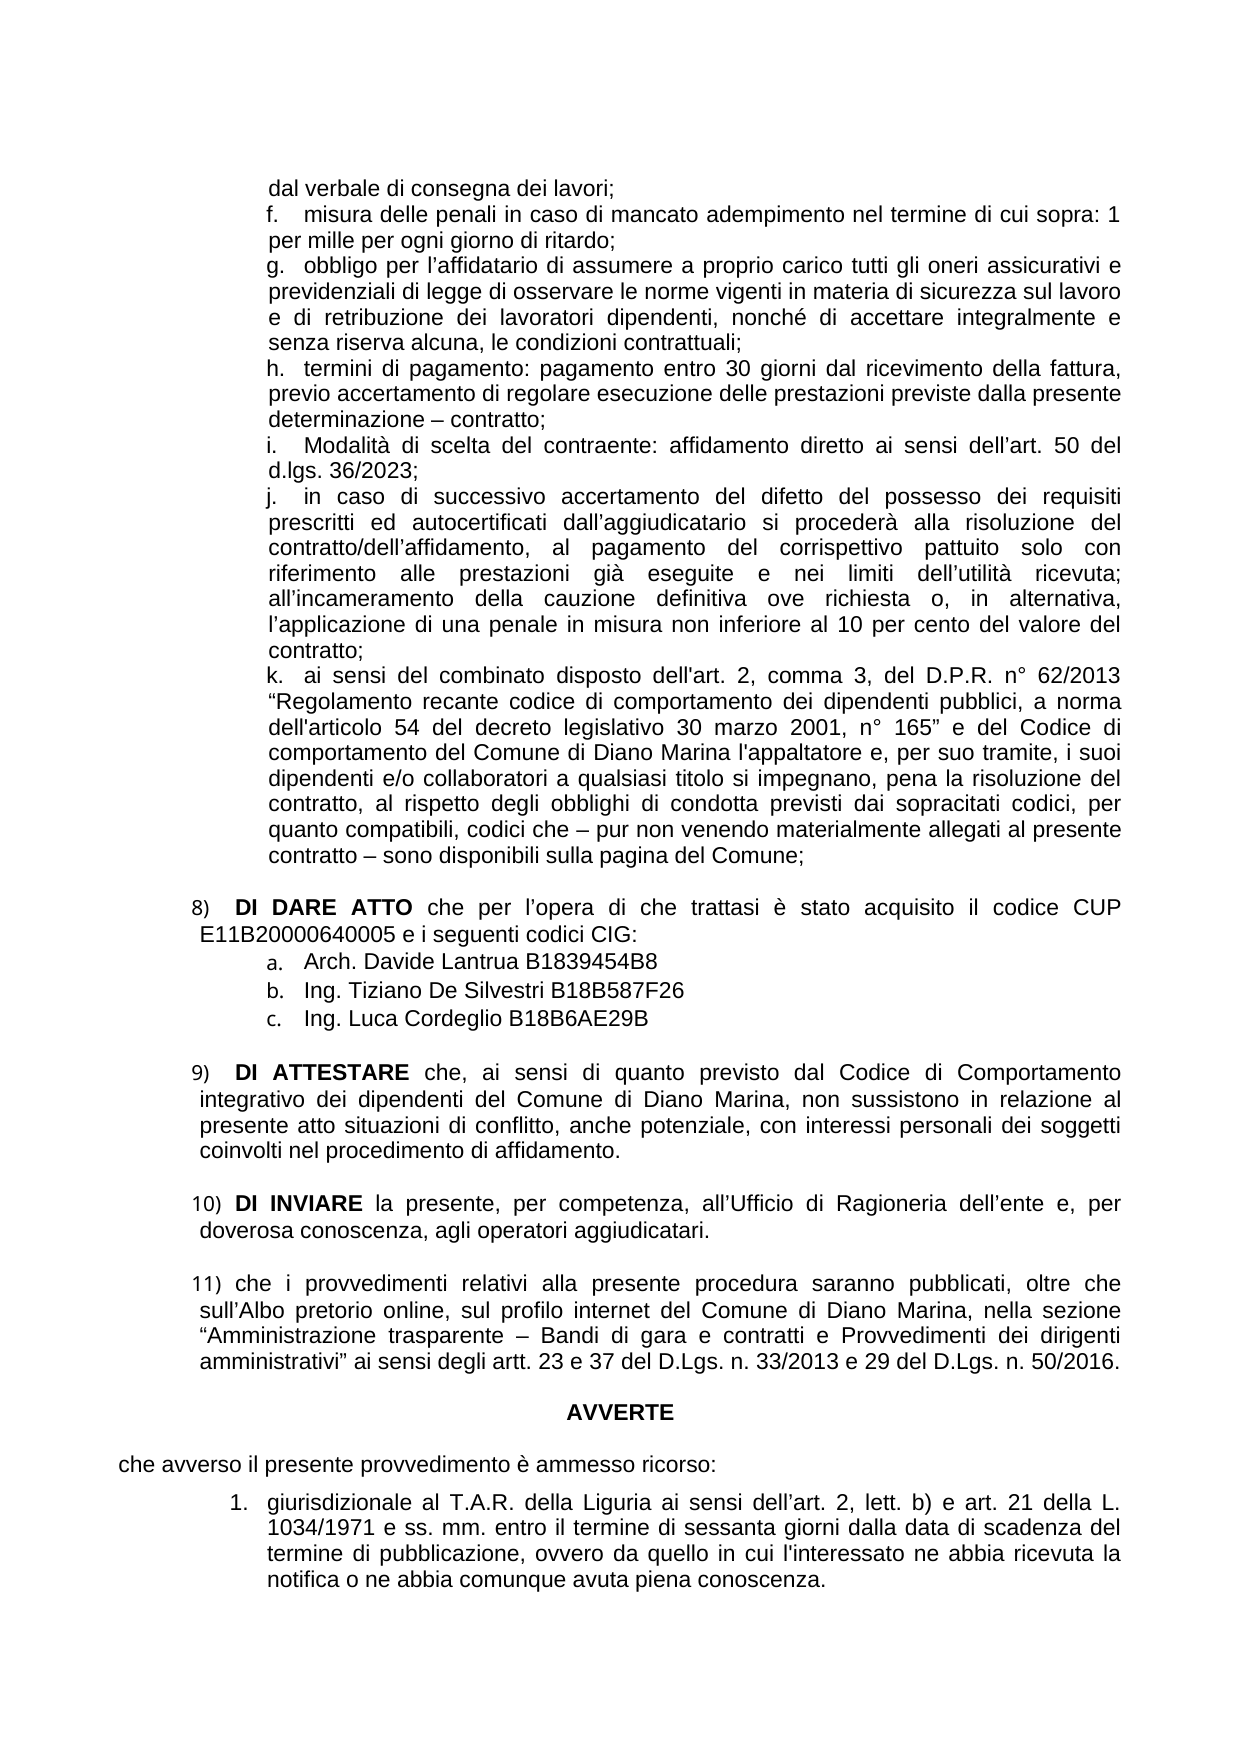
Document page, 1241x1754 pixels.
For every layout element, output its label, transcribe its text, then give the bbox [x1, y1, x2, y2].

list termini di pagamento: pagamento entro 30 giorni dal ricevimento della fattura, previo accertamento di regolare esecuzione delle prestazioni previste dalla presente determinazione – contratto; [231, 355, 1122, 432]
list DI ATTESTARE che, ai sensi di quanto previsto dal Codice di Comportamento integrativo dei dipendenti del Comune di Diano Marina, non sussistono in relazione al presente atto situazioni di conflitto, anche potenziale, con interessi personali dei soggetti coinvolti nel procedimento di affidamento. [156, 1058, 1122, 1164]
list DI INVIARE la presente, per competenza, all’Ufficio di Ragioneria dell’ente e, per doverosa conoscenza, agli operatori aggiudicatari. [156, 1189, 1122, 1243]
text AVVERTE [118, 1400, 1122, 1426]
list DI DARE ATTO che per l’opera di che trattasi è stato acquisito il codice CUP E11B20000640005 e i seguenti codici CIG: [156, 893, 1122, 948]
list ai sensi del combinato disposto dell'art. 2, comma 3, del D.P.R. n° 62/2013 “Regolamento recante codice di comportamento dei dipendenti pubblici, a norma dell'articolo 54 del decreto legislativo 30 marzo 2001, n° 165” e del Codice di comportamento del Comune di Diano Marina l'appaltatore e, per suo tramite, i suoi dipendenti e/o collaboratori a qualsiasi titolo si impegnano, pena la risoluzione del contratto, al rispetto degli obblighi di condotta previsti dai sopracitati codici, per quanto compatibili, codici che – pur non venendo materialmente allegati al presente contratto – sono disponibili sulla pagina del Comune; [231, 663, 1122, 868]
list dal verbale di consegna dei lavori; [231, 176, 1122, 202]
list giurisdizionale al T.A.R. della Liguria ai sensi dell’art. 2, lett. b) e art. 21 della L. 1034/1971 e ss. mm. entro il termine di sessanta giorni dalla data di scadenza del termine di pubblicazione, ovvero da quello in cui l'interessato ne abbia ricevuta la notifica o ne abbia comunque avuta piena conoscenza. [229, 1489, 1122, 1592]
text che avverso il presente provvedimento è ammesso ricorso: [118, 1451, 1122, 1477]
list Arch. Davide Lantrua B1839454B8 [231, 948, 1122, 976]
list in caso di successivo accertamento del difetto del possesso dei requisiti prescritti ed autocertificati dall’aggiudicatario si procederà alla risoluzione del contratto/dell’affidamento, al pagamento del corrispettivo pattuito solo con riferimento alle prestazioni già eseguite e nei limiti dell’utilità ricevuta; all’incameramento della cauzione definitiva ove richiesta o, in alternativa, l’applicazione di una penale in misura non inferiore al 10 per cento del valore del contratto; [231, 483, 1122, 663]
list Ing. Tiziano De Silvestri B18B587F26 [231, 976, 1122, 1004]
list misura delle penali in caso di mancato adempimento nel termine di cui sopra: 1 per mille per ogni giorno di ritardo; [231, 202, 1122, 253]
list che i provvedimenti relativi alla presente procedura saranno pubblicati, oltre che sull’Albo pretorio online, sul profilo internet del Comune di Diano Marina, nella sezione “Amministrazione trasparente – Bandi di gara e contratti e Provvedimenti dei dirigenti amministrativi” ai sensi degli artt. 23 e 37 del D.Lgs. n. 33/2013 e 29 del D.Lgs. n. 50/2016. [156, 1269, 1122, 1374]
list Modalità di scelta del contraente: affidamento diretto ai sensi dell’art. 50 del d.lgs. 36/2023; [231, 432, 1122, 483]
list Ing. Luca Cordeglio B18B6AE29B [231, 1004, 1122, 1033]
list obbligo per l’affidatario di assumere a proprio carico tutti gli oneri assicurativi e previdenziali di legge di osservare le norme vigenti in materia di sicurezza sul lavoro e di retribuzione dei lavoratori dipendenti, nonché di accettare integralmente e senza riserva alcuna, le condizioni contrattuali; [231, 253, 1122, 355]
